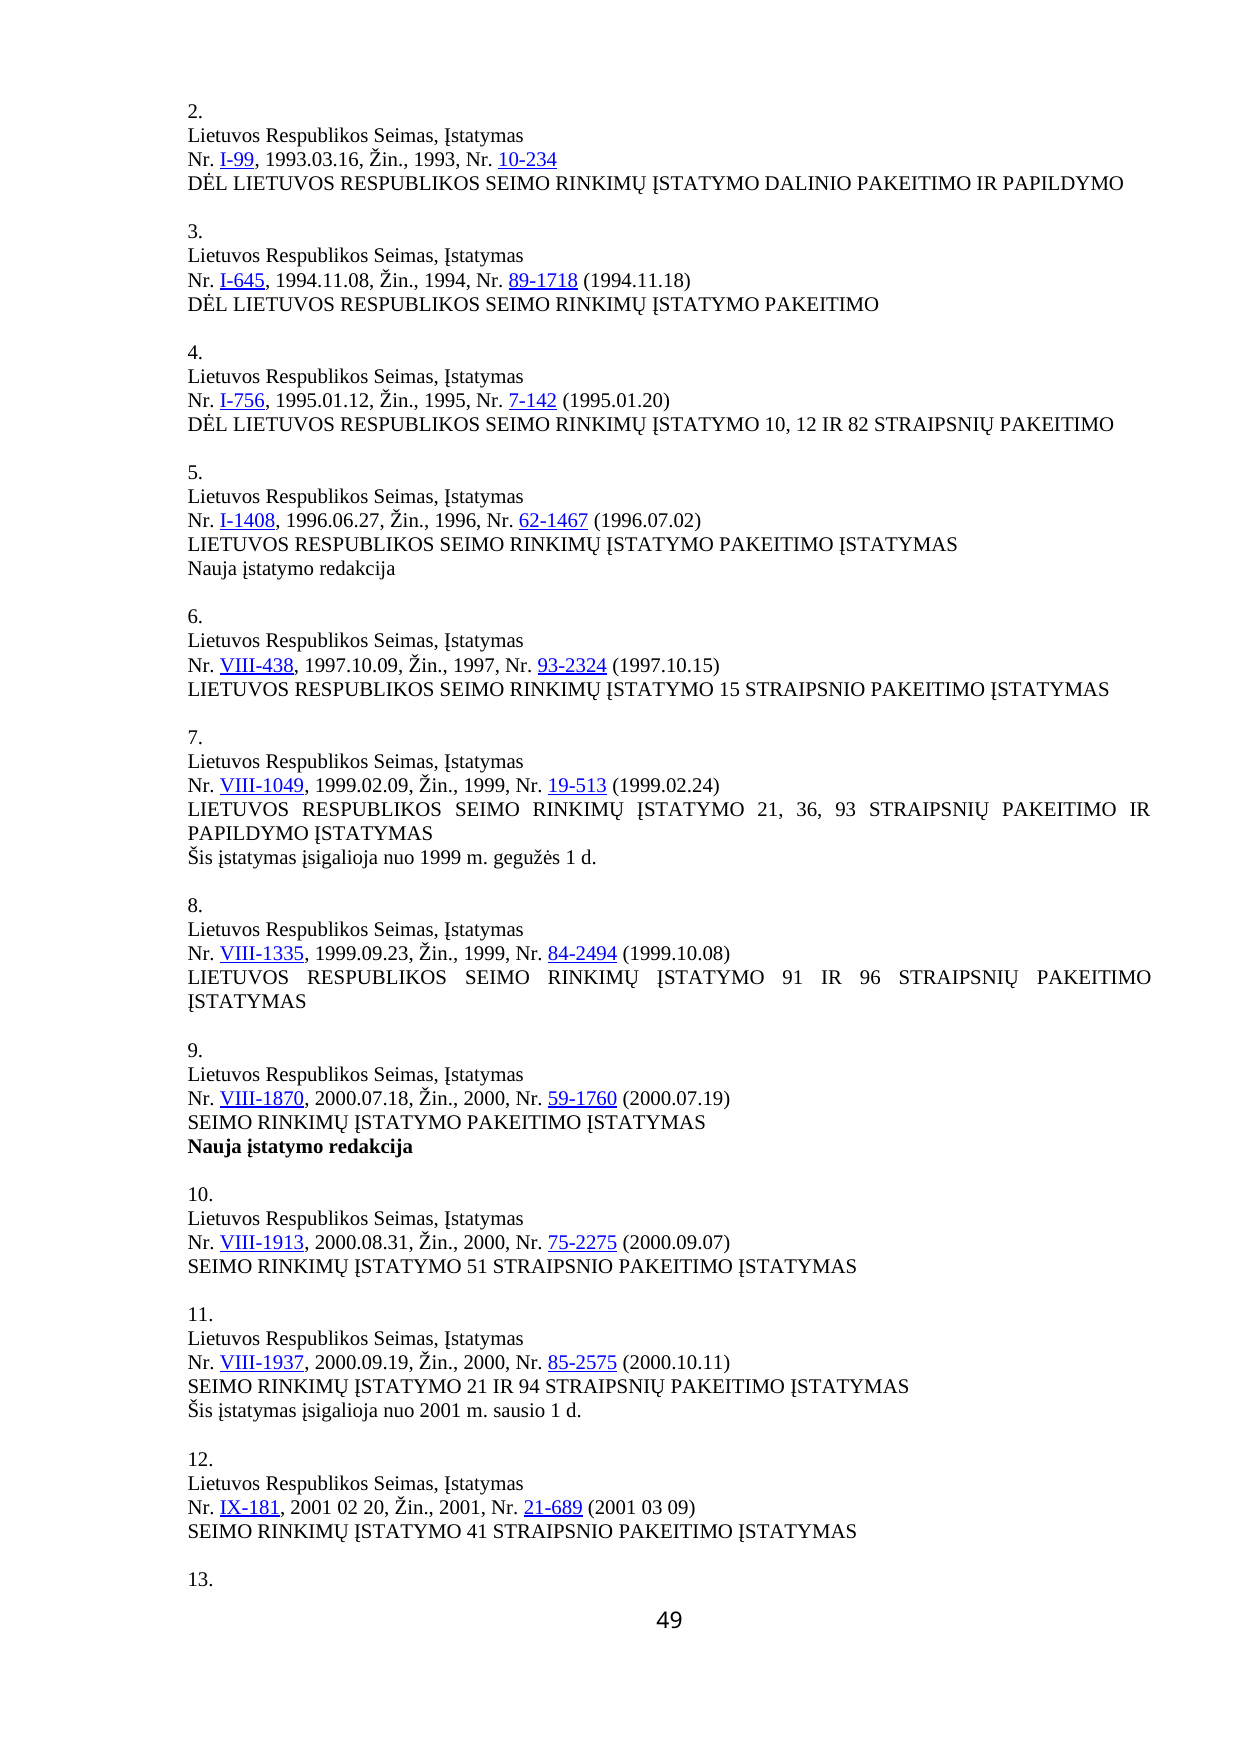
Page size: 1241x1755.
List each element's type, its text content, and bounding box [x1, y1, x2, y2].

text Lietuvos Respublikos Seimas, Įstatymas [187, 484, 1152, 508]
text LIETUVOS RESPUBLIKOS SEIMO RINKIMŲ ĮSTATYMO PAKEITIMO ĮSTATYMAS [187, 532, 1152, 556]
text SEIMO RINKIMŲ ĮSTATYMO PAKEITIMO ĮSTATYMAS [187, 1110, 1152, 1134]
text Nr. I-645, 1994.11.08, Žin., 1994, Nr. 89-1718 (1994.11.18) [187, 267, 1152, 292]
text Lietuvos Respublikos Seimas, Įstatymas [187, 1471, 1152, 1495]
text Nr. VIII-438, 1997.10.09, Žin., 1997, Nr. 93-2324 (1997.10.15) [187, 652, 1152, 677]
text DĖL LIETUVOS RESPUBLIKOS SEIMO RINKIMŲ ĮSTATYMO DALINIO PAKEITIMO IR PAPILDYMO [187, 171, 1152, 195]
text Nr. I-1408, 1996.06.27, Žin., 1996, Nr. 62-1467 (1996.07.02) [187, 508, 1152, 532]
text Nr. VIII-1913, 2000.08.31, Žin., 2000, Nr. 75-2275 (2000.09.07) [187, 1230, 1152, 1254]
text Nauja įstatymo redakcija [187, 1134, 1152, 1158]
text 10. [187, 1182, 1152, 1206]
text Lietuvos Respublikos Seimas, Įstatymas [187, 1062, 1152, 1086]
text DĖL LIETUVOS RESPUBLIKOS SEIMO RINKIMŲ ĮSTATYMO 10, 12 IR 82 STRAIPSNIŲ PAKEITIMO [187, 412, 1152, 436]
text LIETUVOS RESPUBLIKOS SEIMO RINKIMŲ ĮSTATYMO 91 IR 96 STRAIPSNIŲ PAKEITIMO ĮSTATYMAS [187, 965, 1152, 1013]
text SEIMO RINKIMŲ ĮSTATYMO 41 STRAIPSNIO PAKEITIMO ĮSTATYMAS [187, 1519, 1152, 1543]
text Nauja įstatymo redakcija [187, 556, 1152, 580]
text Lietuvos Respublikos Seimas, Įstatymas [187, 364, 1152, 388]
text Šis įstatymas įsigalioja nuo 1999 m. gegužės 1 d. [187, 845, 1152, 869]
text Šis įstatymas įsigalioja nuo 2001 m. sausio 1 d. [187, 1398, 1152, 1422]
text 8. [187, 893, 1152, 917]
text Lietuvos Respublikos Seimas, Įstatymas [187, 1326, 1152, 1350]
text 5. [187, 460, 1152, 484]
text LIETUVOS RESPUBLIKOS SEIMO RINKIMŲ ĮSTATYMO 21, 36, 93 STRAIPSNIŲ PAKEITIMO IR PAPILDYMO ĮSTATYMAS [187, 797, 1152, 845]
text Nr. VIII-1335, 1999.09.23, Žin., 1999, Nr. 84-2494 (1999.10.08) [187, 941, 1152, 965]
text Nr. VIII-1937, 2000.09.19, Žin., 2000, Nr. 85-2575 (2000.10.11) [187, 1350, 1152, 1374]
text 3. [187, 219, 1152, 243]
text Nr. IX-181, 2001 02 20, Žin., 2001, Nr. 21-689 (2001 03 09) [187, 1495, 1152, 1519]
text Nr. VIII-1049, 1999.02.09, Žin., 1999, Nr. 19-513 (1999.02.24) [187, 773, 1152, 797]
text DĖL LIETUVOS RESPUBLIKOS SEIMO RINKIMŲ ĮSTATYMO PAKEITIMO [187, 292, 1152, 316]
text 4. [187, 340, 1152, 364]
text Nr. VIII-1870, 2000.07.18, Žin., 2000, Nr. 59-1760 (2000.07.19) [187, 1086, 1152, 1110]
text 13. [187, 1567, 1152, 1591]
text 9. [187, 1037, 1152, 1062]
text 7. [187, 725, 1152, 749]
text SEIMO RINKIMŲ ĮSTATYMO 21 IR 94 STRAIPSNIŲ PAKEITIMO ĮSTATYMAS [187, 1374, 1152, 1398]
text SEIMO RINKIMŲ ĮSTATYMO 51 STRAIPSNIO PAKEITIMO ĮSTATYMAS [187, 1254, 1152, 1278]
text Nr. I-99, 1993.03.16, Žin., 1993, Nr. 10-234 [187, 147, 1152, 171]
text Lietuvos Respublikos Seimas, Įstatymas [187, 123, 1152, 147]
text Nr. I-756, 1995.01.12, Žin., 1995, Nr. 7-142 (1995.01.20) [187, 388, 1152, 412]
text Lietuvos Respublikos Seimas, Įstatymas [187, 917, 1152, 941]
text Lietuvos Respublikos Seimas, Įstatymas [187, 243, 1152, 267]
text 6. [187, 604, 1152, 628]
text 11. [187, 1302, 1152, 1326]
text Lietuvos Respublikos Seimas, Įstatymas [187, 749, 1152, 773]
text 12. [187, 1447, 1152, 1471]
text LIETUVOS RESPUBLIKOS SEIMO RINKIMŲ ĮSTATYMO 15 STRAIPSNIO PAKEITIMO ĮSTATYMAS [187, 677, 1152, 701]
text Lietuvos Respublikos Seimas, Įstatymas [187, 628, 1152, 652]
text 2. [187, 99, 1152, 123]
text Lietuvos Respublikos Seimas, Įstatymas [187, 1206, 1152, 1230]
